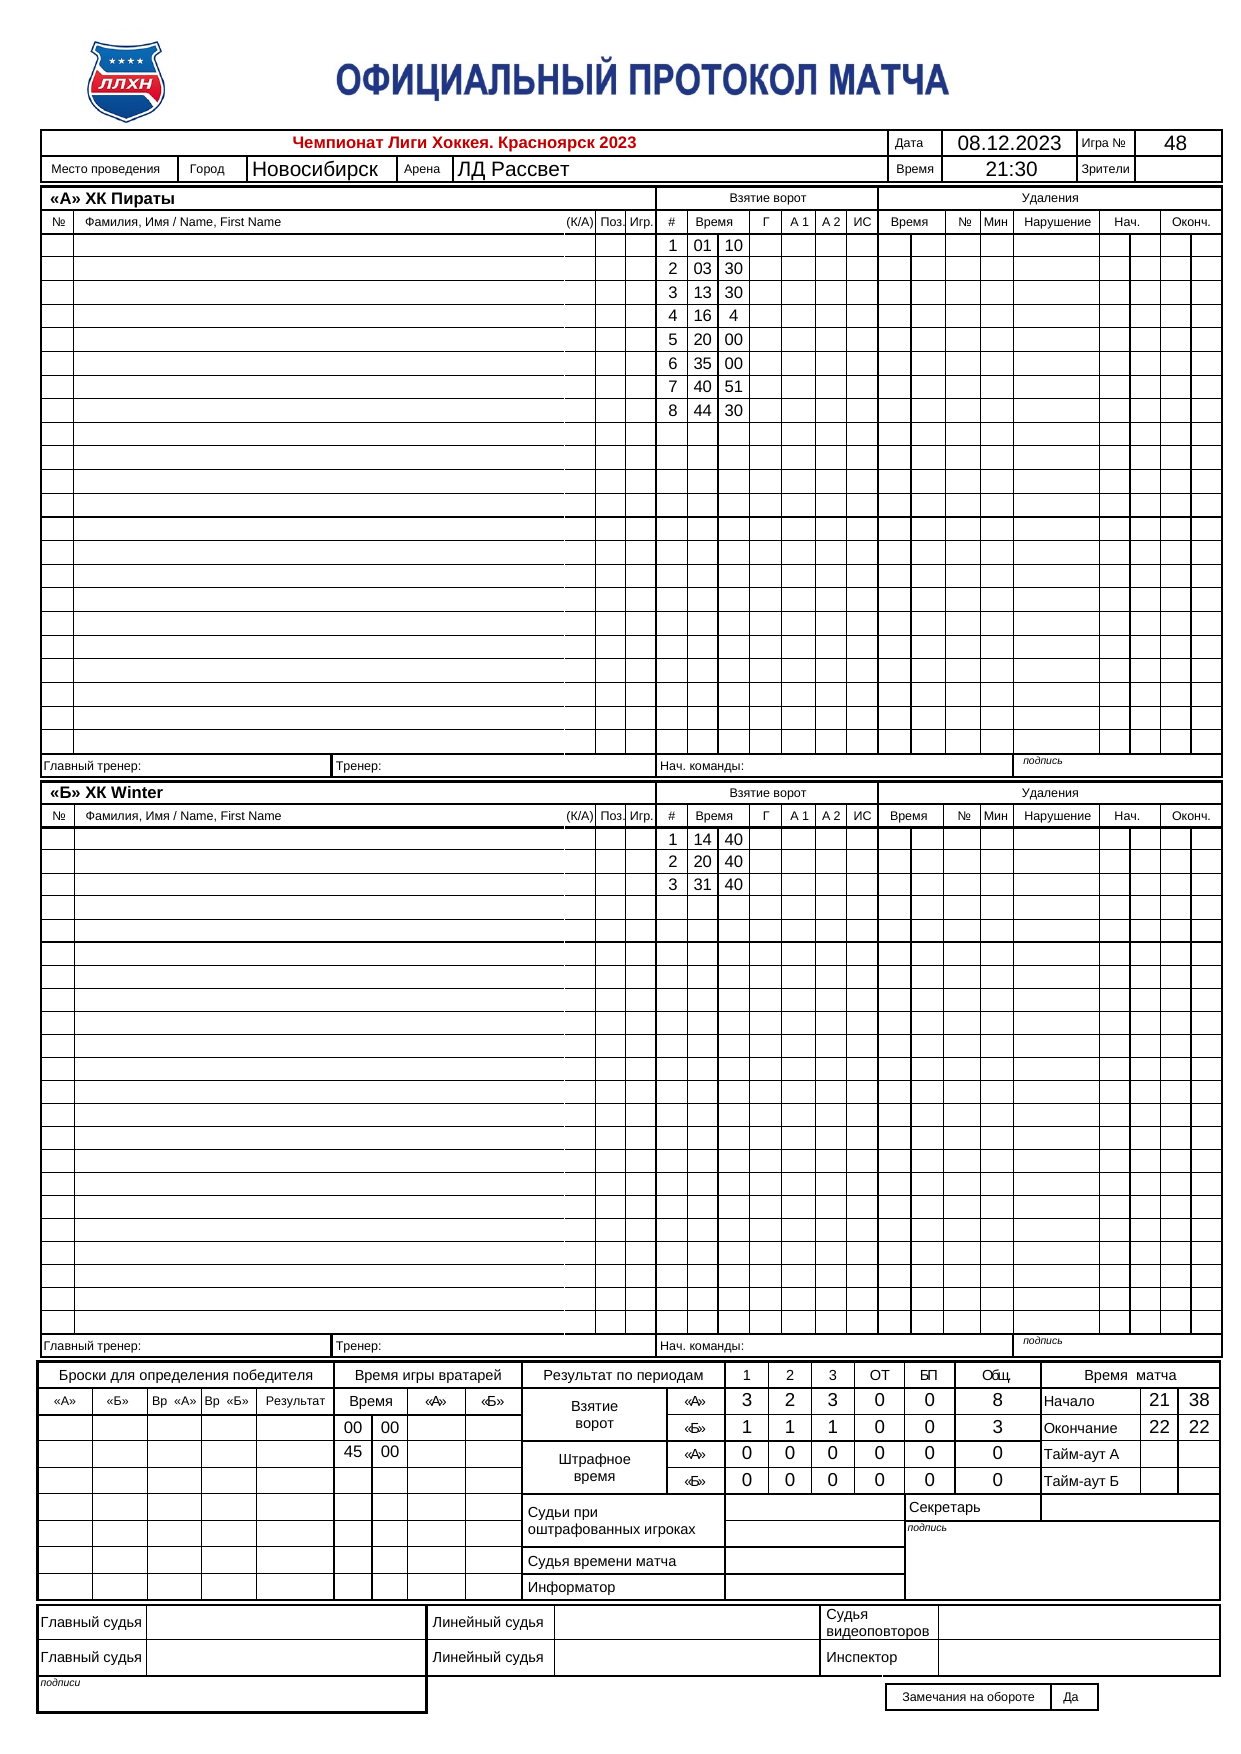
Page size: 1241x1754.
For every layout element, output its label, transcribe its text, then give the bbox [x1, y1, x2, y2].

table_cell [1192, 850, 1221, 872]
table_cell [879, 1150, 910, 1172]
table_cell [719, 1173, 749, 1195]
table_cell [1161, 636, 1190, 658]
table_cell Вр «Б» [202, 1389, 256, 1413]
table_cell [42, 636, 73, 658]
table_cell [981, 1311, 1013, 1333]
table_cell [565, 281, 595, 303]
table_cell [1014, 920, 1099, 941]
table_header Дата [889, 131, 941, 155]
table_cell [335, 1547, 371, 1573]
table_cell [42, 494, 73, 516]
table_cell [596, 1173, 625, 1195]
table_cell [981, 1058, 1013, 1079]
table_cell Нач. команды: [657, 755, 1012, 776]
table_cell [750, 966, 781, 987]
table_cell [816, 636, 846, 658]
table_cell [596, 541, 625, 564]
table_cell [202, 1441, 256, 1467]
table_cell [688, 1173, 717, 1195]
table_cell Главный судья [39, 1606, 146, 1639]
table_header Удаления [879, 188, 1221, 209]
table_cell [782, 588, 815, 611]
table_cell [750, 1012, 781, 1033]
table_cell [74, 281, 564, 303]
table_cell ЛД Рассвет [454, 157, 887, 181]
table_cell [688, 636, 717, 658]
table_cell [1100, 1150, 1129, 1172]
table_cell [466, 1494, 521, 1520]
table_cell [626, 494, 655, 516]
table_cell [912, 281, 945, 303]
table_cell [912, 612, 945, 634]
table_cell [719, 1104, 749, 1126]
table_cell [719, 1058, 749, 1079]
table_cell [688, 1104, 717, 1126]
table_cell [816, 328, 846, 351]
table_cell [1192, 1012, 1221, 1033]
table_cell [782, 1058, 815, 1079]
table_cell [879, 281, 910, 303]
table_cell [688, 1058, 717, 1079]
table_cell [1099, 1682, 1220, 1711]
table_cell [782, 565, 815, 587]
table_cell [782, 1265, 815, 1287]
table_cell [565, 1173, 595, 1195]
table_cell [879, 612, 910, 634]
table_cell 00 [373, 1441, 407, 1467]
table_cell [1131, 920, 1160, 941]
table_cell «Б» [668, 1468, 724, 1493]
table_cell [847, 636, 877, 658]
table_cell [847, 943, 877, 964]
table_cell [565, 1058, 595, 1079]
table_cell № [42, 805, 74, 826]
table_cell [75, 1288, 564, 1310]
table_cell [1131, 1173, 1160, 1195]
table_cell [42, 966, 74, 987]
table_cell [944, 1196, 980, 1218]
table_cell [782, 896, 815, 918]
table_cell [42, 470, 73, 493]
table_cell подпись [1014, 755, 1221, 776]
table_cell [565, 1311, 595, 1333]
table_cell [42, 235, 73, 256]
table_cell 0 [855, 1468, 904, 1493]
table_cell Время [688, 805, 749, 826]
table_cell [879, 874, 910, 895]
table_cell [657, 896, 687, 918]
table_cell [816, 1311, 846, 1333]
table_cell [74, 423, 564, 445]
table_cell [816, 1058, 846, 1079]
table_cell [946, 588, 980, 611]
table_cell [39, 1547, 92, 1573]
table_cell [1131, 376, 1160, 398]
table_cell [1131, 1219, 1160, 1241]
table_cell [847, 1311, 877, 1333]
table_cell Тренер: [333, 755, 655, 776]
table_cell [847, 920, 877, 941]
table_cell [1014, 943, 1099, 964]
table_cell [946, 305, 980, 327]
table_cell Поз. [596, 211, 625, 233]
table_cell [719, 1081, 749, 1103]
table_cell [912, 1288, 943, 1310]
table_cell [1192, 257, 1221, 280]
table_cell [42, 399, 73, 422]
table_cell [596, 896, 625, 918]
table_cell [879, 235, 910, 256]
table_cell [1014, 423, 1099, 445]
table_cell [750, 989, 781, 1011]
table_cell [75, 1035, 564, 1057]
table_cell [1014, 1150, 1099, 1172]
table_cell [750, 683, 781, 706]
table_cell [912, 1012, 943, 1033]
table_cell [565, 541, 595, 564]
table_cell [816, 588, 846, 611]
table_cell [42, 989, 74, 1011]
table_cell [1131, 707, 1160, 729]
table_cell [912, 470, 945, 493]
table_cell [782, 874, 815, 895]
table_cell [626, 874, 655, 895]
table_cell [944, 966, 980, 987]
table_cell [879, 1058, 910, 1079]
table_cell [565, 707, 595, 729]
table_cell [148, 1521, 201, 1546]
table_cell [1192, 1035, 1221, 1057]
table_cell [981, 1265, 1013, 1287]
table_cell [74, 659, 564, 682]
table_cell Мин [981, 211, 1013, 233]
table_cell [1014, 1127, 1099, 1149]
table_cell [879, 1265, 910, 1287]
table_cell [981, 730, 1013, 753]
table_cell [1100, 896, 1129, 918]
table_cell [1161, 1311, 1190, 1333]
table_cell [1014, 1058, 1099, 1079]
table_cell [879, 1242, 910, 1264]
table_cell [981, 399, 1013, 422]
table_cell [981, 1173, 1013, 1195]
table_header 2 [769, 1363, 811, 1387]
table_cell [148, 1494, 201, 1520]
table_cell # [657, 805, 687, 826]
table_cell [596, 399, 625, 422]
table_cell [1131, 1265, 1160, 1287]
table_cell [719, 1012, 749, 1033]
table_cell Судьи при оштрафованных игроках [523, 1495, 724, 1546]
table_cell [596, 1288, 625, 1310]
table_cell [750, 659, 781, 682]
table_cell [981, 565, 1013, 587]
table_cell [688, 494, 717, 516]
table_cell [626, 1311, 655, 1333]
table_cell [93, 1441, 147, 1467]
table_cell [879, 1196, 910, 1218]
table_cell [75, 920, 564, 941]
table_cell [782, 494, 815, 516]
table_cell [782, 541, 815, 564]
table_cell [1161, 376, 1190, 398]
table_cell [39, 1468, 92, 1493]
table_cell [782, 1150, 815, 1172]
table_cell [816, 1265, 846, 1287]
table_cell Главный тренер: [42, 755, 330, 776]
table_cell [750, 943, 781, 964]
table_cell [912, 352, 945, 374]
table_cell [879, 1081, 910, 1103]
table_cell [1192, 352, 1221, 374]
picture [5, 28, 1179, 129]
table_cell Время [879, 211, 945, 233]
table_cell [688, 541, 717, 564]
table_cell [626, 707, 655, 729]
table_cell [626, 1196, 655, 1218]
table_cell [879, 541, 910, 564]
table_cell [1014, 541, 1099, 564]
table_cell [1161, 541, 1190, 564]
table_cell [1161, 730, 1190, 753]
table_cell [657, 1265, 687, 1287]
table_cell [912, 659, 945, 682]
table_cell [1131, 850, 1160, 872]
table_cell [1100, 636, 1129, 658]
table_cell Вр «А» [148, 1389, 201, 1413]
table_cell [565, 874, 595, 895]
table_cell [42, 281, 73, 303]
table_cell [596, 966, 625, 987]
table_cell [726, 1521, 904, 1546]
table_cell [816, 1196, 846, 1218]
table_cell [42, 730, 73, 753]
table_cell [847, 352, 877, 374]
table_cell [1014, 1311, 1099, 1333]
table_cell [750, 920, 781, 941]
table_cell [782, 943, 815, 964]
table_cell [42, 1219, 74, 1241]
table_cell [596, 1242, 625, 1264]
table_cell [750, 235, 781, 256]
table_cell [1161, 588, 1190, 611]
table_cell [912, 1196, 943, 1218]
table_cell 40 [688, 376, 717, 398]
table_cell [1192, 1311, 1221, 1333]
table_cell [565, 257, 595, 280]
table_cell [657, 920, 687, 941]
table_cell [565, 612, 595, 634]
table_cell [74, 494, 564, 516]
table_cell [1192, 920, 1221, 941]
table_cell [565, 352, 595, 374]
table_cell [847, 305, 877, 327]
table_cell [750, 399, 781, 422]
table_cell [626, 943, 655, 964]
table_cell 01 [688, 235, 717, 256]
table_cell [74, 730, 564, 753]
table_cell [879, 1173, 910, 1195]
table_cell [816, 565, 846, 587]
table_cell [1100, 683, 1129, 706]
table_cell [565, 1150, 595, 1172]
table_cell [750, 518, 781, 540]
table_cell [782, 1035, 815, 1057]
table_cell [42, 683, 73, 706]
table_cell [1192, 305, 1221, 327]
table_header ОТ [855, 1363, 904, 1387]
table_cell [626, 1219, 655, 1241]
table_cell [1161, 1288, 1190, 1310]
table_cell [657, 565, 687, 587]
table_cell [657, 1035, 687, 1057]
table_cell [912, 1035, 943, 1057]
table_cell 4 [657, 305, 687, 327]
table_cell [1192, 1219, 1221, 1241]
table_cell [847, 281, 877, 303]
table_cell [816, 257, 846, 280]
table_cell [688, 989, 717, 1011]
table_cell [847, 1265, 877, 1287]
table_cell [657, 683, 687, 706]
table_cell [1100, 518, 1129, 540]
table_cell [782, 518, 815, 540]
table_cell [42, 1288, 74, 1310]
table_cell [719, 730, 749, 753]
table_cell [74, 612, 564, 634]
table_cell [1192, 943, 1221, 964]
table_cell [816, 920, 846, 941]
table_cell [879, 1311, 910, 1333]
table_cell [1131, 541, 1160, 564]
table_cell [626, 896, 655, 918]
table_cell [719, 966, 749, 987]
table_cell [1014, 659, 1099, 682]
table_cell 0 [905, 1468, 954, 1493]
table_cell [408, 1547, 465, 1573]
table_cell [879, 896, 910, 918]
table_cell [879, 966, 910, 987]
table_cell [626, 1150, 655, 1172]
table_cell [688, 1127, 717, 1149]
table_cell [1161, 659, 1190, 682]
table_cell [782, 281, 815, 303]
table_cell [657, 1012, 687, 1033]
table_cell [1100, 565, 1129, 587]
table_cell [750, 1196, 781, 1218]
table_cell [1100, 920, 1129, 941]
table_cell [657, 730, 687, 753]
table_cell 3 [726, 1389, 768, 1413]
table_cell А 1 [782, 211, 815, 233]
table_cell [626, 446, 655, 469]
table_cell [726, 1495, 904, 1520]
table_cell 0 [905, 1442, 954, 1467]
table_cell [74, 305, 564, 327]
table_cell [1192, 281, 1221, 303]
table_cell [1100, 1058, 1129, 1079]
table_cell [1014, 328, 1099, 351]
table_cell [847, 829, 877, 849]
table_cell [912, 1058, 943, 1079]
table_cell [1014, 1265, 1099, 1287]
table_cell [596, 659, 625, 682]
table_cell [912, 494, 945, 516]
table_cell [847, 1081, 877, 1103]
table_cell [1014, 305, 1099, 327]
table_cell [1100, 1012, 1129, 1033]
table_cell [750, 1127, 781, 1149]
table_cell [1161, 494, 1190, 516]
table_cell [847, 541, 877, 564]
table_cell [93, 1521, 147, 1546]
table_cell [981, 470, 1013, 493]
table_cell [912, 829, 943, 849]
table_cell [944, 1104, 980, 1126]
table_cell [816, 1012, 846, 1033]
table_cell [626, 1242, 655, 1264]
table_cell [626, 376, 655, 398]
table_cell [1161, 966, 1190, 987]
table_cell [946, 399, 980, 422]
table_cell [42, 829, 74, 849]
table_cell [626, 399, 655, 422]
table_cell [42, 1035, 74, 1057]
table_cell [1131, 966, 1160, 987]
table_cell [981, 1104, 1013, 1126]
table_cell [912, 1219, 943, 1241]
table_cell [912, 1081, 943, 1103]
table_cell [657, 588, 687, 611]
table_cell [657, 1150, 687, 1172]
table_cell [257, 1494, 333, 1520]
table_cell [981, 896, 1013, 918]
table_cell [565, 683, 595, 706]
table_cell [596, 1058, 625, 1079]
table_cell [1131, 1288, 1160, 1310]
table_cell 1 [726, 1415, 768, 1440]
table_cell 3 [657, 281, 687, 303]
table_cell [75, 1150, 564, 1172]
table_cell [912, 896, 943, 918]
table_cell [688, 966, 717, 987]
table_cell [596, 1196, 625, 1218]
table_cell [719, 565, 749, 587]
table_cell [944, 1150, 980, 1172]
table_cell [944, 920, 980, 941]
table_cell [750, 1081, 781, 1103]
table_cell [1161, 943, 1190, 964]
table_cell [657, 1311, 687, 1333]
table_cell [944, 943, 980, 964]
table_cell [1192, 588, 1221, 611]
table_cell [1161, 565, 1190, 587]
table_cell [1100, 850, 1129, 872]
table_cell [75, 1058, 564, 1079]
table_cell [946, 328, 980, 351]
table_cell [626, 1104, 655, 1126]
table_cell [688, 920, 717, 941]
table_cell [1192, 494, 1221, 516]
table_cell [719, 470, 749, 493]
table_cell [466, 1416, 521, 1440]
table_cell [946, 423, 980, 445]
table_cell [912, 328, 945, 351]
table_cell [596, 612, 625, 634]
table_cell [726, 1575, 904, 1599]
table_cell [981, 376, 1013, 398]
table_cell [1100, 423, 1129, 445]
table_cell [1100, 1311, 1129, 1333]
table_cell [981, 518, 1013, 540]
table_cell [1131, 1311, 1160, 1333]
table_cell [688, 707, 717, 729]
table_cell 21 [1141, 1389, 1177, 1413]
table_cell [816, 612, 846, 634]
table_cell [1014, 1173, 1099, 1195]
table_cell 16 [688, 305, 717, 327]
table_cell [879, 1012, 910, 1033]
table_cell 3 [657, 874, 687, 895]
table_cell [782, 1173, 815, 1195]
table_cell [946, 470, 980, 493]
table_cell [981, 541, 1013, 564]
table_cell [1141, 1468, 1177, 1493]
table_cell 30 [719, 257, 749, 280]
table_cell [626, 1081, 655, 1103]
table_cell Мин [981, 805, 1013, 826]
table_cell [847, 257, 877, 280]
table_cell [565, 730, 595, 753]
table_cell [1161, 281, 1190, 303]
table_cell «Б » [466, 1389, 521, 1413]
table_cell [1192, 541, 1221, 564]
table_cell [816, 989, 846, 1011]
table_cell [816, 850, 846, 872]
table_cell [596, 376, 625, 398]
table_cell [1014, 829, 1099, 849]
table_cell Оконч. [1161, 805, 1221, 826]
table_cell Линейный судья [428, 1640, 554, 1675]
table_cell [981, 636, 1013, 658]
table_cell [74, 376, 564, 398]
table_cell [944, 874, 980, 895]
table_cell [74, 257, 564, 280]
table_cell Взятие ворот [523, 1389, 666, 1440]
table_cell [1100, 257, 1129, 280]
table_cell [1161, 989, 1190, 1011]
table_header Замечания на обороте [887, 1685, 1050, 1709]
table_cell [847, 683, 877, 706]
table_cell [912, 730, 945, 753]
table_cell [981, 1081, 1013, 1103]
table_cell [879, 943, 910, 964]
table_cell [202, 1574, 256, 1599]
table_cell [750, 328, 781, 351]
table_cell 0 [812, 1468, 854, 1493]
table_cell [688, 1012, 717, 1033]
table_cell [816, 707, 846, 729]
table_cell [626, 1012, 655, 1033]
table_cell [42, 423, 73, 445]
table_cell [596, 683, 625, 706]
table_cell [879, 829, 910, 849]
table_cell 3 [812, 1389, 854, 1413]
table_cell [657, 1081, 687, 1103]
table_cell [981, 1242, 1013, 1264]
table_cell [946, 659, 980, 682]
table_cell [719, 612, 749, 634]
table_cell [626, 1173, 655, 1195]
table_cell ИС [847, 211, 877, 233]
table_cell 2 [657, 850, 687, 872]
table_cell [75, 874, 564, 895]
table_cell 0 [855, 1442, 904, 1467]
table_cell [1100, 541, 1129, 564]
table_cell [847, 588, 877, 611]
table_cell [596, 829, 625, 849]
table_cell [42, 1104, 74, 1126]
table_cell [626, 683, 655, 706]
table_cell [879, 850, 910, 872]
table_cell Время [688, 211, 749, 233]
table_cell «А» [668, 1389, 724, 1413]
table_header Взятие ворот [657, 783, 877, 803]
table_cell [1192, 399, 1221, 422]
table_cell 30 [719, 281, 749, 303]
table_cell 22 [1141, 1415, 1177, 1440]
table_cell [688, 1242, 717, 1264]
table_cell [466, 1468, 521, 1493]
table_cell [912, 518, 945, 540]
table_cell [555, 1606, 819, 1639]
table_cell [42, 920, 74, 941]
table_cell Город [179, 157, 246, 181]
table_cell [1192, 1058, 1221, 1079]
table_cell [657, 659, 687, 682]
table_cell [782, 1196, 815, 1218]
table_cell [1192, 707, 1221, 729]
table_header Результат по периодам [523, 1363, 724, 1387]
table_cell [883, 1677, 1220, 1681]
table_cell [42, 328, 73, 351]
table_cell [912, 1311, 943, 1333]
table_cell 6 [657, 352, 687, 374]
table_cell [688, 683, 717, 706]
table_cell [847, 1219, 877, 1241]
table_cell [1131, 588, 1160, 611]
table_cell А 2 [816, 805, 846, 826]
table_cell Время [335, 1389, 407, 1413]
table_cell [596, 1219, 625, 1241]
table_cell [1014, 257, 1099, 280]
table_cell [782, 235, 815, 256]
table_cell [981, 423, 1013, 445]
table_cell [1192, 470, 1221, 493]
table_cell [981, 659, 1013, 682]
table_cell [565, 829, 595, 849]
table_cell [1192, 1265, 1221, 1287]
table_cell [946, 257, 980, 280]
table_cell [626, 235, 655, 256]
table_cell [657, 1104, 687, 1126]
table_cell Начало [1042, 1389, 1140, 1413]
table_cell [847, 730, 877, 753]
table_cell [565, 399, 595, 422]
table_cell [1131, 896, 1160, 918]
table_cell [912, 850, 943, 872]
table_cell [565, 1288, 595, 1310]
table_cell [565, 518, 595, 540]
table_cell ИС [847, 805, 877, 826]
table_cell [42, 565, 73, 587]
table_cell [816, 352, 846, 374]
table_cell [981, 829, 1013, 849]
table_header Да [1052, 1685, 1097, 1709]
table_cell 2 [769, 1389, 811, 1413]
table_cell 0 [769, 1468, 811, 1493]
table_cell [1131, 281, 1160, 303]
table_cell [946, 494, 980, 516]
table_cell 5 [657, 328, 687, 351]
table_cell 1 [812, 1415, 854, 1440]
table_cell 8 [657, 399, 687, 422]
table_cell [782, 966, 815, 987]
table_cell [657, 1173, 687, 1195]
table_cell [879, 305, 910, 327]
table_cell [596, 989, 625, 1011]
table_cell [373, 1494, 407, 1520]
table_cell [944, 896, 980, 918]
table_cell [1131, 328, 1160, 351]
table_cell [847, 470, 877, 493]
table_cell [688, 730, 717, 753]
table_cell [1161, 896, 1190, 918]
table_cell [912, 874, 943, 895]
table_cell [981, 235, 1013, 256]
table_cell [912, 376, 945, 398]
table_cell [946, 235, 980, 256]
table_cell Г [750, 211, 781, 233]
table_cell [42, 659, 73, 682]
table_cell [879, 1104, 910, 1126]
table_header Время матча [1042, 1363, 1219, 1387]
table_cell [1161, 1127, 1190, 1149]
table_cell [847, 707, 877, 729]
table_cell [74, 588, 564, 611]
table_cell [816, 683, 846, 706]
table_cell [847, 423, 877, 445]
table_cell «Б» [668, 1415, 724, 1440]
table_cell [816, 730, 846, 753]
table_cell [1100, 966, 1129, 987]
table_cell [1131, 1104, 1160, 1126]
table_cell [596, 235, 625, 256]
table_cell [1100, 730, 1129, 753]
table_cell [816, 829, 846, 849]
table_cell [1100, 829, 1129, 849]
table_cell [912, 989, 943, 1011]
table_cell [42, 1173, 74, 1195]
table_cell [565, 1242, 595, 1264]
table_cell [847, 1173, 877, 1195]
table_cell [688, 1219, 717, 1241]
table_cell 14 [688, 829, 717, 849]
table_cell 40 [719, 850, 749, 872]
table_cell [1161, 257, 1190, 280]
table_cell [1192, 565, 1221, 587]
table_cell [879, 1219, 910, 1241]
table_cell [879, 989, 910, 1011]
table_cell [750, 730, 781, 753]
table_cell [74, 541, 564, 564]
table_cell [42, 541, 73, 564]
table_cell [1131, 874, 1160, 895]
table_cell [1192, 829, 1221, 849]
table_cell [74, 470, 564, 493]
table_cell [847, 235, 877, 256]
table_cell [981, 494, 1013, 516]
table_cell [1014, 565, 1099, 587]
table_cell [782, 470, 815, 493]
table_cell [688, 1035, 717, 1057]
table_cell [946, 707, 980, 729]
table_cell [93, 1468, 147, 1493]
table_cell [726, 1548, 904, 1573]
table_cell [626, 850, 655, 872]
table_cell [42, 1150, 74, 1172]
table_cell 20 [688, 328, 717, 351]
table_cell [1100, 235, 1129, 256]
table_cell [257, 1547, 333, 1573]
table_cell [74, 399, 564, 422]
table_cell 0 [812, 1442, 854, 1467]
table_cell [981, 257, 1013, 280]
table_cell [981, 612, 1013, 634]
table_cell [816, 305, 846, 327]
table_cell [879, 565, 910, 587]
table_cell [688, 470, 717, 493]
table_cell [981, 989, 1013, 1011]
table_cell [946, 683, 980, 706]
table_cell [816, 659, 846, 682]
table_cell [981, 305, 1013, 327]
table_cell [1100, 612, 1129, 634]
table_cell 7 [657, 376, 687, 398]
table_cell [782, 1081, 815, 1103]
table_cell [1192, 1196, 1221, 1218]
table_cell [816, 376, 846, 398]
table_cell Нач. [1100, 805, 1160, 826]
table_cell [688, 1265, 717, 1287]
table_cell [879, 352, 910, 374]
table_cell [202, 1468, 256, 1493]
table_cell [782, 707, 815, 729]
table_cell [74, 565, 564, 587]
table_cell [148, 1441, 201, 1467]
table_cell [596, 352, 625, 374]
table_cell [782, 659, 815, 682]
table_cell [42, 707, 73, 729]
table_cell [1014, 989, 1099, 1011]
table_cell [981, 1219, 1013, 1241]
table_cell [879, 328, 910, 351]
table_cell [879, 376, 910, 398]
table_cell [719, 1288, 749, 1310]
table_cell [565, 565, 595, 587]
table_cell [373, 1547, 407, 1573]
table_cell [1192, 1173, 1221, 1195]
table_cell Зрители [1078, 157, 1134, 181]
table_cell 31 [688, 874, 717, 895]
table_cell [1192, 874, 1221, 895]
table_cell [1131, 235, 1160, 256]
table_cell [148, 1416, 201, 1440]
table_cell [42, 305, 73, 327]
table_cell 1 [769, 1415, 811, 1440]
table_cell [1014, 1012, 1099, 1033]
table_cell [565, 920, 595, 941]
table_cell [657, 446, 687, 469]
table_cell [565, 1012, 595, 1033]
table_cell [335, 1574, 371, 1599]
table_cell [408, 1494, 465, 1520]
table_cell [657, 943, 687, 964]
table_cell [1014, 966, 1099, 987]
table_cell Место проведения [42, 157, 177, 181]
table_cell [408, 1468, 465, 1493]
table_cell [1141, 1441, 1177, 1467]
table_cell [782, 829, 815, 849]
table_cell [1014, 636, 1099, 658]
table_cell 35 [688, 352, 717, 374]
table_cell [879, 399, 910, 422]
table_header Время игры вратарей [335, 1363, 521, 1387]
table_cell [1192, 1127, 1221, 1149]
table_cell [555, 1640, 819, 1675]
table_cell [565, 446, 595, 469]
table_cell [782, 352, 815, 374]
table_cell [1161, 874, 1190, 895]
table_cell [596, 281, 625, 303]
table_cell [719, 1196, 749, 1218]
table_cell [1014, 612, 1099, 634]
table_cell [565, 470, 595, 493]
table_cell [1100, 1104, 1129, 1126]
table_cell [879, 707, 910, 729]
table_cell [912, 565, 945, 587]
table_cell [912, 446, 945, 469]
table_cell [719, 1219, 749, 1241]
table_cell [42, 1012, 74, 1033]
table_cell [816, 423, 846, 445]
table_cell [1192, 1242, 1221, 1264]
table_cell [626, 328, 655, 351]
table_cell [1192, 235, 1221, 256]
table_cell [565, 588, 595, 611]
table_cell [1014, 235, 1099, 256]
table_cell 03 [688, 257, 717, 280]
table_cell [1161, 352, 1190, 374]
table_cell [596, 1081, 625, 1103]
table_cell Фамилия, Имя / Name, First Name [74, 211, 565, 233]
table_cell Главный судья [39, 1640, 146, 1675]
table_cell [782, 305, 815, 327]
table_cell [912, 1173, 943, 1195]
table_cell [688, 588, 717, 611]
table_cell Секретарь [906, 1495, 1040, 1520]
table_cell [1014, 1035, 1099, 1057]
table_cell [750, 707, 781, 729]
table_cell [782, 1242, 815, 1264]
table_cell [816, 896, 846, 918]
table_header Общ. [956, 1363, 1040, 1387]
table_cell [912, 1265, 943, 1287]
table_cell [42, 257, 73, 280]
table_cell [944, 1012, 980, 1033]
table_cell 0 [855, 1389, 904, 1413]
table_cell [626, 920, 655, 941]
table_cell [912, 966, 943, 987]
table_cell [42, 612, 73, 634]
table_cell [847, 989, 877, 1011]
table_cell 0 [726, 1468, 768, 1493]
table_cell [1192, 636, 1221, 658]
table_cell [1161, 1265, 1190, 1287]
table_cell [565, 850, 595, 872]
table_cell [688, 943, 717, 964]
table_cell 0 [905, 1389, 954, 1413]
table_cell [626, 257, 655, 280]
table_cell [626, 730, 655, 753]
table_cell [688, 1150, 717, 1172]
table_cell [1161, 1150, 1190, 1172]
table_cell [1131, 1058, 1160, 1079]
table_cell [847, 1242, 877, 1264]
table_cell [1131, 399, 1160, 422]
table_cell [596, 1150, 625, 1172]
table_cell [847, 1288, 877, 1310]
table_cell [688, 896, 717, 918]
table_cell [565, 1104, 595, 1126]
table_cell 38 [1179, 1389, 1219, 1413]
table_cell [466, 1441, 521, 1467]
table_cell [1131, 730, 1160, 753]
table_cell [626, 612, 655, 634]
table_cell [719, 636, 749, 658]
table_cell [335, 1468, 371, 1493]
table_cell [148, 1574, 201, 1599]
table_cell Инспектор [821, 1640, 938, 1675]
table_cell [1014, 1219, 1099, 1241]
table_cell [912, 399, 945, 422]
table_cell [879, 470, 910, 493]
table_cell [1179, 1441, 1219, 1467]
table_cell Время [889, 157, 941, 181]
table_cell [688, 1288, 717, 1310]
table_cell [847, 328, 877, 351]
table_cell [1161, 829, 1190, 849]
table_cell [1100, 376, 1129, 398]
table_cell [1161, 1173, 1190, 1195]
table_cell [750, 1150, 781, 1172]
table_cell [879, 1288, 910, 1310]
table_cell [912, 423, 945, 445]
table_cell [1192, 446, 1221, 469]
table_cell [202, 1547, 256, 1573]
table_cell 40 [719, 874, 749, 895]
table_cell [939, 1606, 1219, 1639]
table_cell [1192, 376, 1221, 398]
table_cell [1131, 518, 1160, 540]
table_header Взятие ворот [657, 188, 877, 209]
table_cell [1131, 1127, 1160, 1149]
table_cell [1192, 966, 1221, 987]
table_cell [981, 850, 1013, 872]
table_cell [565, 1196, 595, 1218]
table_cell [42, 1127, 74, 1149]
table_header Броски для определения победителя [39, 1363, 333, 1387]
table_cell [626, 659, 655, 682]
table_cell [1161, 423, 1190, 445]
table_cell [944, 1127, 980, 1149]
table_cell [1161, 399, 1190, 422]
table_cell [1192, 683, 1221, 706]
table_cell [981, 328, 1013, 351]
table_cell [944, 1081, 980, 1103]
table_cell [1161, 1058, 1190, 1079]
table_cell [657, 518, 687, 540]
table_cell [847, 518, 877, 540]
table_cell № [42, 211, 73, 233]
table_cell [565, 305, 595, 327]
table_cell [750, 829, 781, 849]
table_header 08.12.2023 [943, 131, 1076, 155]
table_cell [42, 1081, 74, 1103]
table_cell [1014, 1104, 1099, 1126]
table_cell [1161, 1035, 1190, 1057]
table_header Чемпионат Лиги Хоккея. Красноярск 2023 [42, 131, 887, 155]
table_cell [750, 612, 781, 634]
table_cell Тайм-аут А [1042, 1441, 1140, 1467]
table_cell [1161, 1196, 1190, 1218]
table_cell [596, 874, 625, 895]
table_cell [750, 636, 781, 658]
table_cell [1100, 943, 1129, 964]
table_cell [373, 1468, 407, 1493]
table_cell Судья видеоповторов [821, 1606, 938, 1639]
table_cell [565, 989, 595, 1011]
table_cell [981, 707, 1013, 729]
table_header 3 [812, 1363, 854, 1387]
table_cell [981, 281, 1013, 303]
table_cell [657, 1242, 687, 1264]
table_cell [596, 565, 625, 587]
table_cell [1161, 920, 1190, 941]
table_cell [1192, 423, 1221, 445]
table_cell [466, 1574, 521, 1599]
table_cell [75, 850, 564, 872]
table_cell [981, 1127, 1013, 1149]
table_cell [719, 1127, 749, 1149]
table_cell [1100, 1219, 1129, 1241]
table_cell [750, 423, 781, 445]
table_cell [75, 1104, 564, 1126]
table_cell [1161, 1219, 1190, 1241]
table_cell [688, 446, 717, 469]
table_cell [981, 1012, 1013, 1033]
table_cell [879, 1127, 910, 1149]
table_cell [847, 1012, 877, 1033]
table_cell [847, 1150, 877, 1172]
table_cell [74, 707, 564, 729]
table_cell 2 [657, 257, 687, 280]
table_cell Оконч. [1161, 211, 1221, 233]
table_cell 0 [769, 1442, 811, 1467]
table_cell [1042, 1495, 1219, 1520]
table_cell [75, 966, 564, 987]
table_cell [879, 518, 910, 540]
table_cell 13 [688, 281, 717, 303]
table_cell [946, 518, 980, 540]
table_cell [946, 565, 980, 587]
table_cell [782, 1311, 815, 1333]
table_cell [1131, 257, 1160, 280]
table_cell [565, 966, 595, 987]
table_cell [1100, 1242, 1129, 1264]
table_cell [1131, 829, 1160, 849]
table_header 48 [1136, 131, 1221, 155]
table_cell [1192, 518, 1221, 540]
table_cell [719, 989, 749, 1011]
table_cell [782, 850, 815, 872]
table_cell [750, 1288, 781, 1310]
table_cell [626, 470, 655, 493]
table_cell [912, 1150, 943, 1172]
table_cell [750, 470, 781, 493]
table_cell [946, 281, 980, 303]
table_cell [1014, 850, 1099, 872]
table_cell [847, 874, 877, 895]
table_cell Нарушение [1014, 805, 1099, 826]
table_cell [750, 1104, 781, 1126]
table_cell [782, 399, 815, 422]
table_cell 44 [688, 399, 717, 422]
table_cell [42, 1242, 74, 1264]
table_cell [657, 423, 687, 445]
table_cell [879, 920, 910, 941]
table_cell [1131, 305, 1160, 327]
table_cell [750, 874, 781, 895]
table_cell [1131, 565, 1160, 587]
table_cell [912, 541, 945, 564]
table_cell [466, 1521, 521, 1546]
table_cell [981, 1035, 1013, 1057]
table_cell [816, 1127, 846, 1149]
table_cell [981, 588, 1013, 611]
table_cell [1014, 707, 1099, 729]
table_cell [912, 683, 945, 706]
table_cell [1014, 1196, 1099, 1218]
table_cell [912, 943, 943, 964]
table_cell [782, 1219, 815, 1241]
table_cell [657, 612, 687, 634]
table_cell [39, 1416, 92, 1440]
table_cell [847, 565, 877, 587]
table_cell [847, 1035, 877, 1057]
table_cell [719, 541, 749, 564]
table_cell [879, 257, 910, 280]
table_cell [657, 707, 687, 729]
table_cell [1192, 896, 1221, 918]
table_cell [847, 376, 877, 398]
table_cell [912, 1242, 943, 1264]
table_cell [74, 328, 564, 351]
table_cell 20 [688, 850, 717, 872]
table_cell [1014, 446, 1099, 469]
table_cell [816, 1081, 846, 1103]
table_cell [657, 966, 687, 987]
table_cell [879, 659, 910, 682]
table_cell [42, 874, 74, 895]
table_cell [816, 1219, 846, 1241]
table_cell [42, 446, 73, 469]
table_cell [626, 1288, 655, 1310]
table_cell [1100, 989, 1129, 1011]
table_cell [75, 1012, 564, 1033]
table_cell [626, 541, 655, 564]
table_cell Игр. [626, 805, 655, 826]
table_cell 0 [905, 1415, 954, 1440]
table_cell [1192, 1081, 1221, 1103]
table_cell [944, 1242, 980, 1264]
table_cell [1014, 494, 1099, 516]
table_cell [944, 989, 980, 1011]
table_cell [782, 920, 815, 941]
table_cell [688, 612, 717, 634]
table_cell «А» [668, 1442, 724, 1467]
table_cell [1161, 850, 1190, 872]
table_cell Игр. [626, 211, 655, 233]
table_cell [1014, 470, 1099, 493]
table_cell [596, 1311, 625, 1333]
table_cell [626, 423, 655, 445]
table_cell [565, 328, 595, 351]
table_cell [847, 659, 877, 682]
table_cell [912, 1127, 943, 1149]
table_cell [944, 1311, 980, 1333]
table_cell № [946, 211, 980, 233]
table_cell [847, 896, 877, 918]
table_cell Судья времени матча [523, 1548, 724, 1573]
table_cell [847, 966, 877, 987]
table_cell [879, 494, 910, 516]
table_cell [981, 943, 1013, 964]
table_cell [93, 1574, 147, 1599]
table_cell [1192, 328, 1221, 351]
table_cell [93, 1494, 147, 1520]
table_cell [1192, 1150, 1221, 1172]
table_cell [1014, 1081, 1099, 1103]
table_cell Тренер: [333, 1335, 655, 1356]
table_cell 0 [855, 1415, 904, 1440]
table_cell [202, 1416, 256, 1440]
table_cell [782, 1012, 815, 1033]
table_cell [596, 1265, 625, 1287]
table_cell [335, 1521, 371, 1546]
table_cell [719, 1035, 749, 1057]
table_cell [1131, 636, 1160, 658]
table_cell [816, 541, 846, 564]
table_cell [688, 1311, 717, 1333]
table_cell [1192, 1288, 1221, 1310]
table_cell 0 [956, 1468, 1040, 1493]
table_cell [1192, 989, 1221, 1011]
table_cell [750, 446, 781, 469]
table_cell [1014, 730, 1099, 753]
table_cell [944, 1035, 980, 1057]
table_cell [719, 446, 749, 469]
table_cell [719, 1150, 749, 1172]
table_cell [847, 446, 877, 469]
table_cell [981, 874, 1013, 895]
table_cell [782, 423, 815, 445]
table_cell [688, 1081, 717, 1103]
table_cell [657, 1288, 687, 1310]
table_cell [944, 1265, 980, 1287]
table_cell [657, 989, 687, 1011]
table_cell [1161, 446, 1190, 469]
table_cell 1 [657, 829, 687, 849]
table_cell [335, 1494, 371, 1520]
table_cell [657, 1219, 687, 1241]
table_cell [1100, 1288, 1129, 1310]
table_cell [1161, 612, 1190, 634]
table_cell [912, 707, 945, 729]
table_cell [816, 966, 846, 987]
table_cell Нач. [1100, 211, 1160, 233]
table_cell [750, 494, 781, 516]
table_cell [750, 305, 781, 327]
table_cell [1014, 376, 1099, 398]
table_cell [782, 683, 815, 706]
table_cell [657, 636, 687, 658]
table_cell Поз. [596, 805, 625, 826]
table_cell [1014, 1242, 1099, 1264]
table_cell [626, 1035, 655, 1057]
table_cell [816, 399, 846, 422]
table_cell 00 [373, 1416, 407, 1440]
table_cell 00 [335, 1416, 371, 1440]
table_cell [626, 305, 655, 327]
table_cell [750, 1311, 781, 1333]
table_cell [626, 588, 655, 611]
table_cell [1161, 1012, 1190, 1033]
table_cell [816, 1173, 846, 1195]
table_cell [42, 588, 73, 611]
table_cell [565, 1265, 595, 1287]
table_cell [408, 1441, 465, 1467]
table_cell [879, 683, 910, 706]
table_cell [42, 943, 74, 964]
table_cell [750, 1242, 781, 1264]
table_cell [257, 1468, 333, 1493]
table_cell [946, 541, 980, 564]
table_cell [944, 829, 980, 849]
table_cell [981, 966, 1013, 987]
table_cell [939, 1640, 1219, 1675]
table_cell [257, 1521, 333, 1546]
table_cell [75, 1081, 564, 1103]
table_cell [1161, 1104, 1190, 1126]
table_cell [1014, 352, 1099, 374]
table_cell [719, 518, 749, 540]
table_cell 45 [335, 1441, 371, 1467]
table_cell [74, 235, 564, 256]
table_cell [565, 896, 595, 918]
table_cell [565, 636, 595, 658]
table_cell [944, 1288, 980, 1310]
table_cell [1131, 1242, 1160, 1264]
table_cell Окончание [1042, 1415, 1140, 1440]
table_cell 00 [719, 352, 749, 374]
table_cell [912, 920, 943, 941]
table_cell [946, 730, 980, 753]
table_cell [847, 1058, 877, 1079]
table_cell [719, 423, 749, 445]
table_cell [981, 920, 1013, 941]
table_cell Штрафное время [523, 1442, 666, 1493]
table_cell [596, 636, 625, 658]
table_cell [657, 1196, 687, 1218]
table_cell [750, 1173, 781, 1195]
table_cell [39, 1521, 92, 1546]
table_cell [688, 1196, 717, 1218]
table_cell [42, 1058, 74, 1079]
table_cell [596, 1035, 625, 1057]
table_cell [719, 943, 749, 964]
table_cell [719, 707, 749, 729]
table_cell [596, 707, 625, 729]
table_cell 22 [1179, 1415, 1219, 1440]
table_cell [1131, 1196, 1160, 1218]
table_cell [75, 896, 564, 918]
table_cell [75, 1265, 564, 1287]
table_cell [1161, 518, 1190, 540]
table_cell 1 [657, 235, 687, 256]
table_cell [750, 1035, 781, 1057]
table_cell [408, 1416, 465, 1440]
table_cell [1100, 352, 1129, 374]
table_cell Линейный судья [428, 1606, 554, 1639]
table_cell [39, 1441, 92, 1467]
table_cell [565, 1219, 595, 1241]
table_cell [981, 446, 1013, 469]
table_cell [782, 636, 815, 658]
table_cell Фамилия, Имя / Name, First Name [75, 805, 565, 826]
table_cell [257, 1574, 333, 1599]
table_cell [1161, 328, 1190, 351]
table_cell [75, 1219, 564, 1241]
table_cell [596, 518, 625, 540]
table_cell [1131, 1150, 1160, 1172]
table_cell [42, 1265, 74, 1287]
table_cell [565, 494, 595, 516]
table_cell [1014, 281, 1099, 303]
table_header Игра № [1078, 131, 1134, 155]
table_cell [750, 588, 781, 611]
table_cell [946, 612, 980, 634]
table_cell [626, 966, 655, 987]
table_cell [1014, 588, 1099, 611]
table_cell [42, 352, 73, 374]
table_cell [75, 1127, 564, 1149]
table_cell [847, 850, 877, 872]
table_cell [202, 1494, 256, 1520]
table_cell [782, 1127, 815, 1149]
table_cell [816, 446, 846, 469]
table_cell [147, 1606, 425, 1639]
table_cell [74, 683, 564, 706]
table_cell [946, 376, 980, 398]
table_cell [719, 683, 749, 706]
table_cell [1014, 683, 1099, 706]
table_cell [1161, 683, 1190, 706]
table_cell [946, 446, 980, 469]
table_cell [816, 1150, 846, 1172]
table_cell Нарушение [1014, 211, 1099, 233]
table_cell [750, 257, 781, 280]
table_cell [1161, 1242, 1190, 1264]
table_cell [1100, 659, 1129, 682]
table_cell [879, 730, 910, 753]
table_cell [596, 470, 625, 493]
table_cell [565, 1035, 595, 1057]
table_cell [750, 541, 781, 564]
table_cell [1131, 352, 1160, 374]
table_cell [719, 659, 749, 682]
table_cell [657, 470, 687, 493]
table_cell подпись [1014, 1335, 1221, 1356]
table_cell [750, 896, 781, 918]
table_cell [1100, 1173, 1129, 1195]
table_cell Нач. команды: [657, 1335, 1012, 1356]
table_cell [912, 235, 945, 256]
table_cell [1014, 1288, 1099, 1310]
table_cell [596, 588, 625, 611]
table_cell [782, 446, 815, 469]
table_cell [912, 588, 945, 611]
table_cell 40 [719, 829, 749, 849]
table_cell [981, 1288, 1013, 1310]
table_cell [1161, 305, 1190, 327]
table_cell [1192, 612, 1221, 634]
table_cell [1131, 1081, 1160, 1103]
table_cell [626, 829, 655, 849]
table_cell [879, 423, 910, 445]
table_cell [75, 829, 564, 849]
table_cell [912, 257, 945, 280]
table_cell [408, 1521, 465, 1546]
table_cell [596, 494, 625, 516]
table_cell 10 [719, 235, 749, 256]
table_cell [879, 1035, 910, 1057]
table_cell А 1 [782, 805, 815, 826]
table_cell [1014, 874, 1099, 895]
table_cell [408, 1574, 465, 1599]
table_cell [1161, 1081, 1190, 1103]
table_cell [1014, 518, 1099, 540]
table_cell [148, 1547, 201, 1573]
table_cell [596, 850, 625, 872]
table_cell [93, 1416, 147, 1440]
table_cell [1179, 1468, 1219, 1493]
table_cell [626, 1127, 655, 1149]
table_cell [750, 565, 781, 587]
table_cell «Б» [93, 1389, 147, 1413]
table_cell [596, 328, 625, 351]
table_cell [373, 1574, 407, 1599]
table_cell 0 [726, 1442, 768, 1467]
table_cell [1131, 470, 1160, 493]
table_cell [816, 1288, 846, 1310]
table_cell 4 [719, 305, 749, 327]
table_cell [1131, 989, 1160, 1011]
table_cell [719, 896, 749, 918]
table_cell [75, 1196, 564, 1218]
table_cell [1131, 943, 1160, 964]
table_cell «А» [39, 1389, 92, 1413]
table_cell А 2 [816, 211, 846, 233]
table_cell [1014, 399, 1099, 422]
table_cell [1131, 446, 1160, 469]
table_cell [42, 1196, 74, 1218]
table_cell 00 [719, 328, 749, 351]
table_cell [1131, 683, 1160, 706]
table_cell [719, 1265, 749, 1287]
table_cell [782, 612, 815, 634]
table_cell [847, 1196, 877, 1218]
table_cell [565, 659, 595, 682]
table_cell [596, 730, 625, 753]
table_cell [657, 1058, 687, 1079]
table_cell [879, 446, 910, 469]
table_cell [147, 1640, 425, 1675]
table_cell [688, 565, 717, 587]
table_header «Б» ХК Winter [42, 783, 655, 803]
table_cell [750, 1265, 781, 1287]
table_cell Тайм-аут Б [1042, 1468, 1140, 1493]
table_cell [74, 636, 564, 658]
table_cell [626, 565, 655, 587]
table_cell [565, 235, 595, 256]
table_cell [719, 920, 749, 941]
table_cell Результат [257, 1389, 333, 1413]
table_cell [1136, 157, 1221, 181]
table_cell [1100, 446, 1129, 469]
table_cell № [944, 805, 980, 826]
table_cell [74, 446, 564, 469]
table_cell (К/А) [565, 805, 595, 826]
table_cell [39, 1494, 92, 1520]
table_cell [1100, 707, 1129, 729]
table_header БП [905, 1363, 954, 1387]
table_cell [981, 352, 1013, 374]
table_cell 51 [719, 376, 749, 398]
table_cell [1131, 612, 1160, 634]
table_cell [257, 1416, 333, 1440]
table_cell [657, 1127, 687, 1149]
table_cell [626, 1058, 655, 1079]
table_cell 8 [956, 1389, 1040, 1413]
table_cell [816, 1242, 846, 1264]
table_cell [1161, 470, 1190, 493]
table_cell [847, 1104, 877, 1126]
table_cell [626, 352, 655, 374]
table_cell [1100, 874, 1129, 895]
table_cell [565, 1081, 595, 1103]
table_cell Главный тренер: [42, 1335, 330, 1356]
table_cell [719, 588, 749, 611]
table_cell [847, 612, 877, 634]
table_cell [1100, 399, 1129, 422]
table_cell «А» [408, 1389, 465, 1413]
table_cell [373, 1521, 407, 1546]
table_cell [75, 989, 564, 1011]
table_cell [1100, 470, 1129, 493]
table_cell [1131, 659, 1160, 682]
table_cell [1100, 1035, 1129, 1057]
table_cell 0 [956, 1442, 1040, 1467]
table_cell Новосибирск [248, 157, 396, 181]
table_cell [657, 541, 687, 564]
table_cell [42, 518, 73, 540]
table_cell Г [750, 805, 781, 826]
table_cell подпись [906, 1522, 1219, 1599]
table_cell [257, 1441, 333, 1467]
table_cell [981, 1150, 1013, 1172]
table_cell [688, 518, 717, 540]
table_cell [75, 1242, 564, 1264]
table_cell [596, 943, 625, 964]
table_cell [626, 1265, 655, 1287]
table_cell [782, 1104, 815, 1126]
table_cell Информатор [523, 1575, 724, 1599]
table_cell [981, 1196, 1013, 1218]
table_cell [596, 1127, 625, 1149]
table_cell [596, 446, 625, 469]
table_cell [1131, 494, 1160, 516]
table_cell [42, 850, 74, 872]
table_cell [912, 1104, 943, 1126]
table_cell [596, 257, 625, 280]
table_cell [750, 850, 781, 872]
table_cell [782, 1288, 815, 1310]
table_cell [981, 683, 1013, 706]
table_cell [782, 376, 815, 398]
table_cell [847, 494, 877, 516]
table_cell подписи [39, 1677, 425, 1711]
table_cell Время [879, 805, 943, 826]
table_cell [1192, 1104, 1221, 1126]
table_cell [1100, 1081, 1129, 1103]
table_cell [944, 1173, 980, 1195]
table_cell [750, 1058, 781, 1079]
table_cell [750, 376, 781, 398]
table_cell [428, 1677, 882, 1711]
table_cell [1131, 1012, 1160, 1033]
table_cell [816, 518, 846, 540]
table_cell [74, 518, 564, 540]
table_cell [626, 281, 655, 303]
table_cell [688, 659, 717, 682]
table_cell [75, 1311, 564, 1333]
table_cell 30 [719, 399, 749, 422]
table_cell [39, 1574, 92, 1599]
table_cell [657, 494, 687, 516]
table_cell [596, 423, 625, 445]
table_cell [816, 874, 846, 895]
table_cell [42, 376, 73, 398]
table_cell [75, 943, 564, 964]
table_cell [596, 1012, 625, 1033]
table_cell [626, 989, 655, 1011]
table_cell [944, 1058, 980, 1079]
table_cell [1161, 235, 1190, 256]
table_cell [1100, 1127, 1129, 1149]
table_cell [750, 281, 781, 303]
table_cell [782, 257, 815, 280]
table_cell [1161, 707, 1190, 729]
table_cell [782, 989, 815, 1011]
table_cell [1100, 281, 1129, 303]
table_cell [750, 1219, 781, 1241]
table_cell [1100, 494, 1129, 516]
table_cell [816, 1035, 846, 1057]
table_cell [847, 1127, 877, 1149]
table_cell [1131, 1035, 1160, 1057]
table_cell [879, 588, 910, 611]
table_cell [1100, 328, 1129, 351]
table_cell [1100, 1196, 1129, 1218]
table_cell [719, 1311, 749, 1333]
table_cell [626, 636, 655, 658]
table_cell [816, 470, 846, 493]
table_cell [42, 896, 74, 918]
table_cell [1014, 896, 1099, 918]
table_cell [74, 352, 564, 374]
table_cell (К/А) [565, 211, 595, 233]
table_cell [816, 281, 846, 303]
table_cell [1192, 730, 1221, 753]
table_cell [1100, 305, 1129, 327]
table_cell [565, 1127, 595, 1149]
table_cell [782, 328, 815, 351]
table_cell [782, 730, 815, 753]
table_cell [816, 235, 846, 256]
table_cell [1192, 659, 1221, 682]
table_cell [202, 1521, 256, 1546]
table_cell [565, 423, 595, 445]
table_cell [719, 1242, 749, 1264]
table_header Удаления [879, 783, 1221, 803]
table_cell [946, 352, 980, 374]
table_cell [750, 352, 781, 374]
table_cell [148, 1468, 201, 1493]
table_cell [1100, 1265, 1129, 1287]
table_cell [912, 636, 945, 658]
table_cell [944, 1219, 980, 1241]
table_cell [912, 305, 945, 327]
table_cell [93, 1547, 147, 1573]
table_cell [565, 943, 595, 964]
table_cell [565, 376, 595, 398]
table_cell [596, 1104, 625, 1126]
table_cell Арена [398, 157, 452, 181]
table_header 1 [726, 1363, 768, 1387]
table_cell 21:30 [943, 157, 1076, 181]
table_cell [688, 423, 717, 445]
table_cell [466, 1547, 521, 1573]
table_cell [944, 850, 980, 872]
table_cell [626, 518, 655, 540]
table_cell [847, 399, 877, 422]
table_cell [946, 636, 980, 658]
table_cell [1131, 423, 1160, 445]
table_cell [719, 494, 749, 516]
table_cell 3 [956, 1415, 1040, 1440]
table_cell [879, 636, 910, 658]
table_cell [816, 943, 846, 964]
table_cell [596, 920, 625, 941]
table_cell [75, 1173, 564, 1195]
table_header «А» ХК Пираты [42, 188, 655, 209]
table_cell [1100, 588, 1129, 611]
table_cell # [657, 211, 687, 233]
table_cell [42, 1311, 74, 1333]
table_cell [816, 1104, 846, 1126]
table_cell [596, 305, 625, 327]
table_cell [816, 494, 846, 516]
